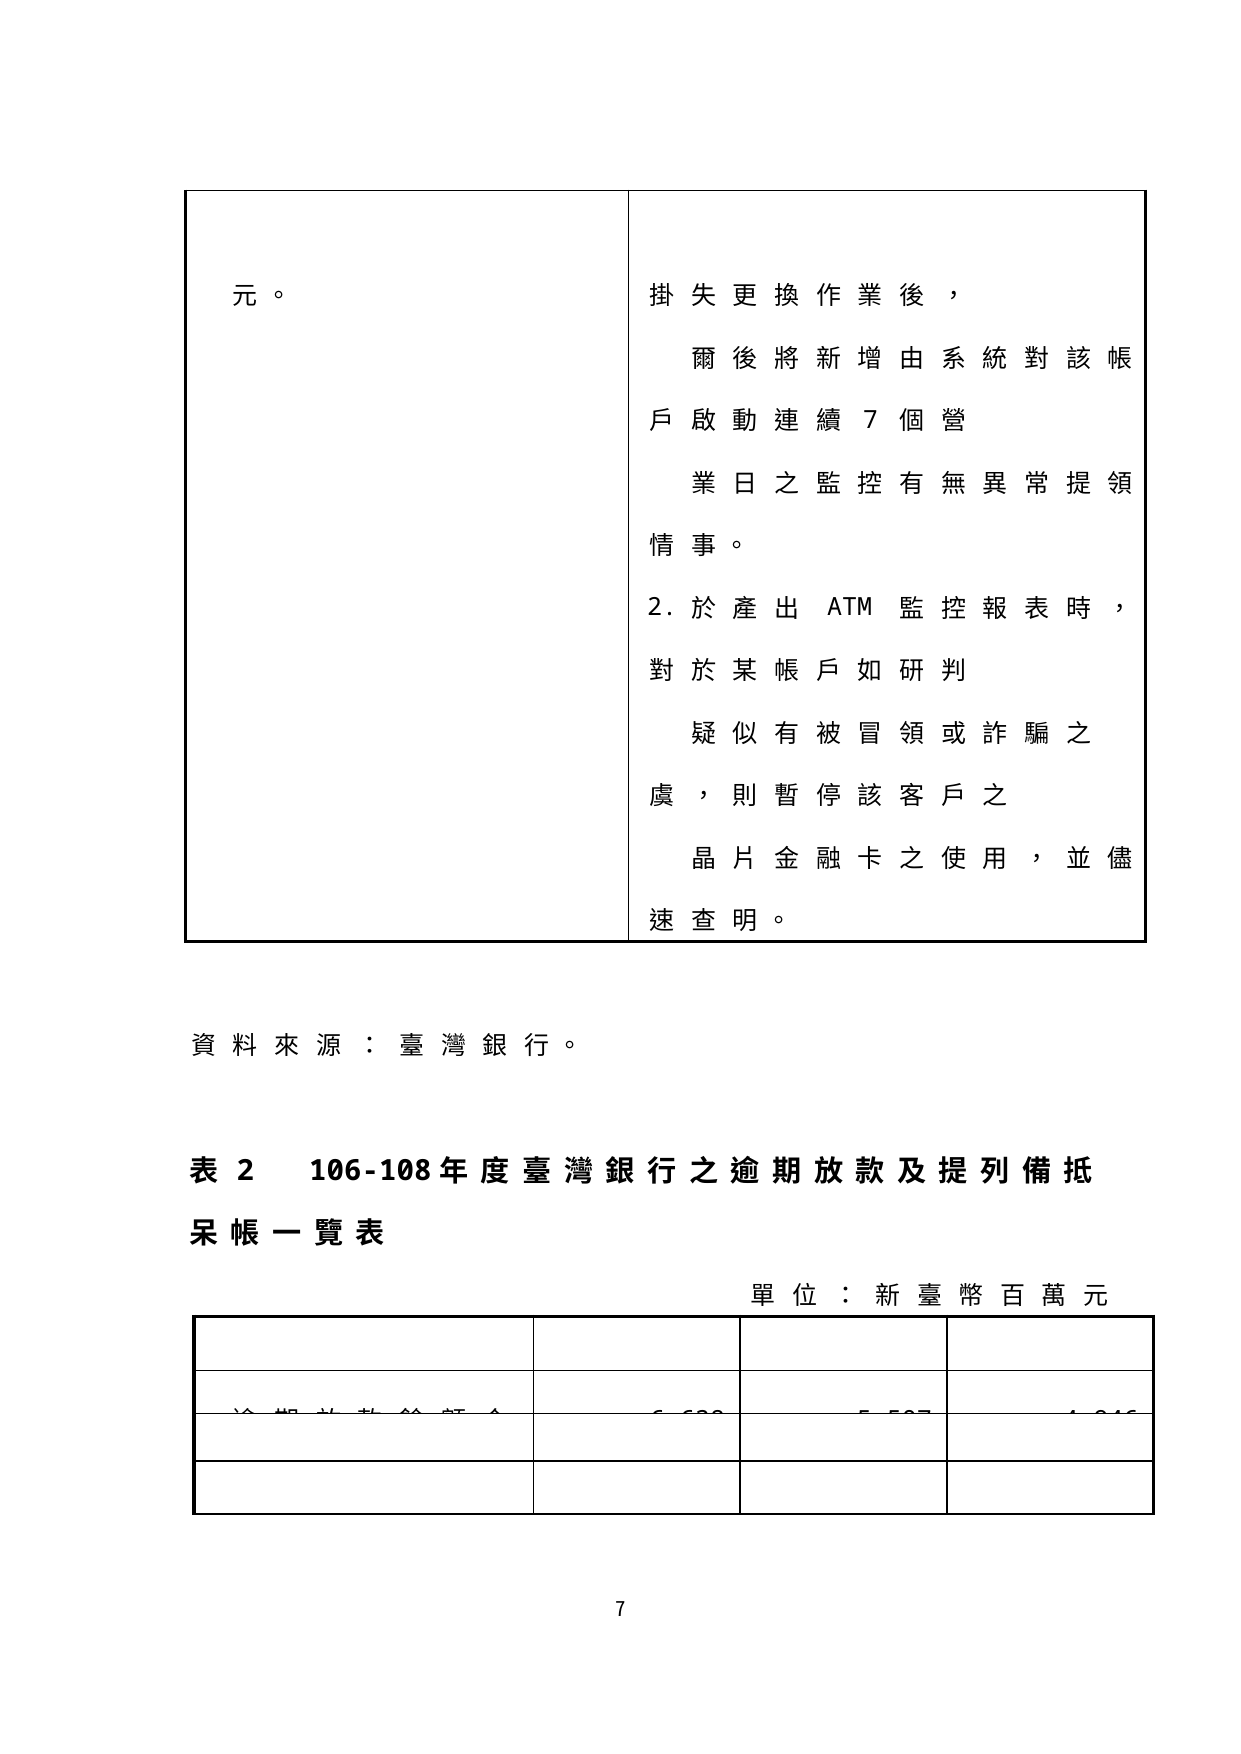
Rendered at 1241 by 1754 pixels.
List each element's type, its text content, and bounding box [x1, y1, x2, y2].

table_header 年度/項目 [196, 1318, 533, 1370]
table_cell 逾期放款率 [196, 1414, 533, 1460]
table_cell 0.21% [741, 1414, 946, 1460]
table_cell 該年度提列備抵呆帳 [196, 1462, 533, 1513]
text 單位：新臺幣百萬元 [183, 1252, 1117, 1314]
table_cell 5,507 [741, 1371, 946, 1413]
table_cell 7,330 [741, 1462, 946, 1513]
table_header 108 [948, 1318, 1152, 1370]
text 表2 106-108年度臺灣銀行之逾期放款及提列備抵呆帳一覽表 [183, 1127, 1117, 1252]
table_cell 4,946 [948, 1371, 1152, 1413]
table_cell 元。 [187, 191, 628, 939]
table_cell 0.18% [948, 1414, 1152, 1460]
table_cell 6,638 [534, 1371, 739, 1413]
text 資料來源：臺灣銀行。 [183, 1002, 1058, 1064]
table_cell 1,458 [534, 1462, 739, 1513]
table_cell 掛失更換作業後， 爾後將新增由系統對該帳戶啟動連續7個營 業日之監控有無異常提領情事。 2.於產出ATM監控報表時，對於某帳戶如研判 疑似有被冒領或詐騙之虞，則暫停該客戶之 晶片金融卡之使用，並儘速查明。 [629, 191, 1144, 939]
table_cell 7,290 [948, 1462, 1152, 1513]
table_header 106 [534, 1318, 739, 1370]
table_cell 0.29% [534, 1414, 739, 1460]
table_cell 逾期放款餘額合計(1) [196, 1371, 533, 1413]
table_header 107 [741, 1318, 946, 1370]
